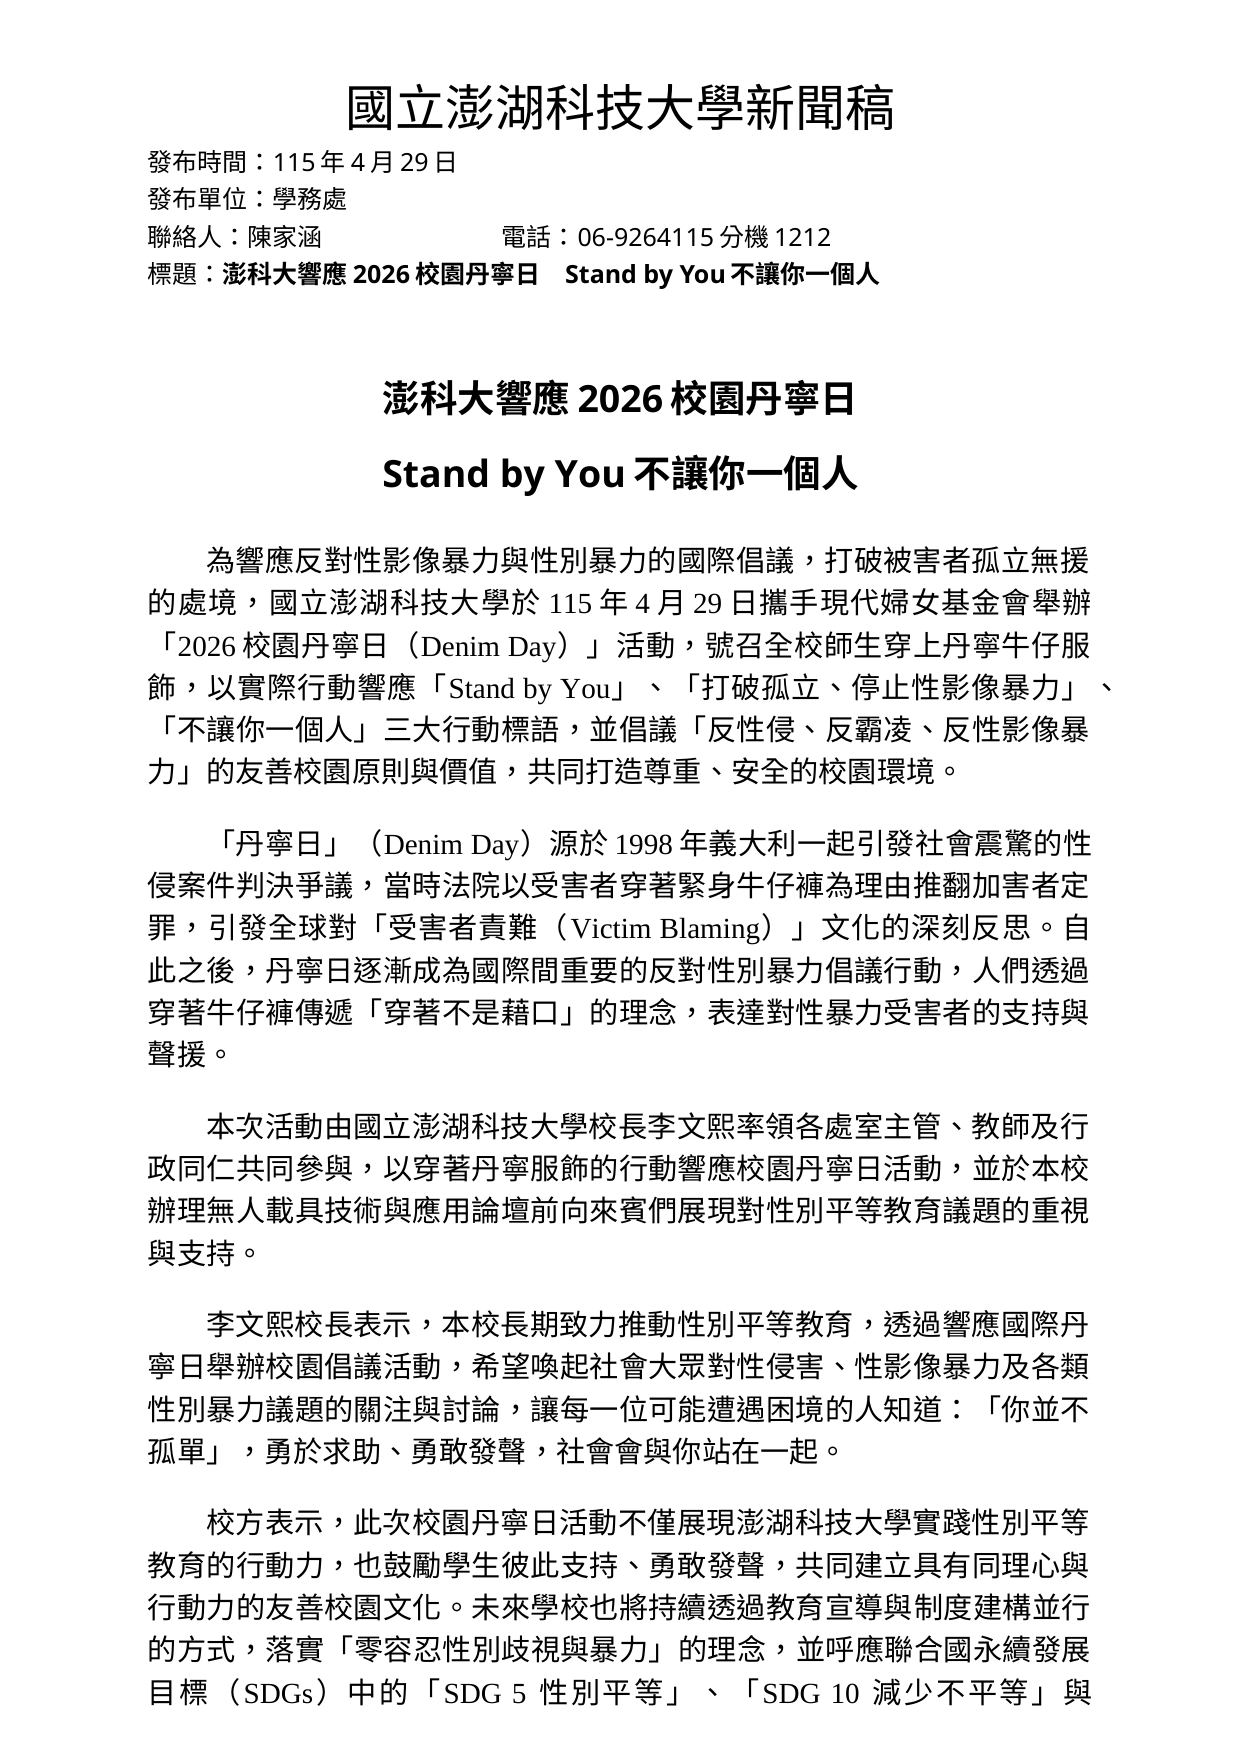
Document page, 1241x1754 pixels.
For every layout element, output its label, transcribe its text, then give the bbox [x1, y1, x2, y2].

text 李文熙校長表示，本校長期致力推動性別平等教育，透過響應國際丹寧日舉辦校園倡議活動，希望喚起社會大眾對性侵害、性影像暴力及各類性別暴力議題的關注與討論，讓每一位可能遭遇困境的人知道：「你並不孤單」，勇於求助、勇敢發聲，社會會與你站在一起。 [148, 1302, 1092, 1471]
text 校方表示，此次校園丹寧日活動不僅展現澎湖科技大學實踐性別平等教育的行動力，也鼓勵學生彼此支持、勇敢發聲，共同建立具有同理心與行動力的友善校園文化。未來學校也將持續透過教育宣導與制度建構並行的方式，落實「零容忍性別歧視與暴力」的理念，並呼應聯合國永續發展目標（SDGs）中的「SDG 5 性別平等」、「SDG 10 減少不平等」與 [148, 1500, 1092, 1711]
text 「丹寧日」（Denim Day）源於1998年義大利一起引發社會震驚的性侵案件判決爭議，當時法院以受害者穿著緊身牛仔褲為理由推翻加害者定罪，引發全球對「受害者責難（Victim Blaming）」文化的深刻反思。自此之後，丹寧日逐漸成為國際間重要的反對性別暴力倡議行動，人們透過穿著牛仔褲傳遞「穿著不是藉口」的理念，表達對性暴力受害者的支持與聲援。 [148, 820, 1092, 1074]
text 發布時間：115年4月29日 [148, 142, 1092, 179]
text 標題：澎科大響應2026校園丹寧日 Stand by You不讓你一個人 [148, 254, 1092, 292]
text 聯絡人：陳家涵 電話：06-9264115分機1212 [148, 217, 1092, 254]
text 本次活動由國立澎湖科技大學校長李文熙率領各處室主管、教師及行政同仁共同參與，以穿著丹寧服飾的行動響應校園丹寧日活動，並於本校辦理無人載具技術與應用論壇前向來賓們展現對性別平等教育議題的重視與支持。 [148, 1103, 1092, 1272]
text 澎科大響應2026校園丹寧日 Stand by You不讓你一個人 [148, 358, 1092, 508]
text 為響應反對性影像暴力與性別暴力的國際倡議，打破被害者孤立無援的處境，國立澎湖科技大學於115年4月29日攜手現代婦女基金會舉辦「2026校園丹寧日（Denim Day）」活動，號召全校師生穿上丹寧牛仔服飾，以實際行動響應「Stand by You」、「打破孤立、停止性影像暴力」、「不讓你一個人」三大行動標語，並倡議「反性侵、反霸凌、反性影像暴力」的友善校園原則與價值，共同打造尊重、安全的校園環境。 [148, 537, 1092, 791]
text 發布單位：學務處 [148, 179, 1092, 217]
text 國立澎湖科技大學新聞稿 [148, 67, 1092, 142]
